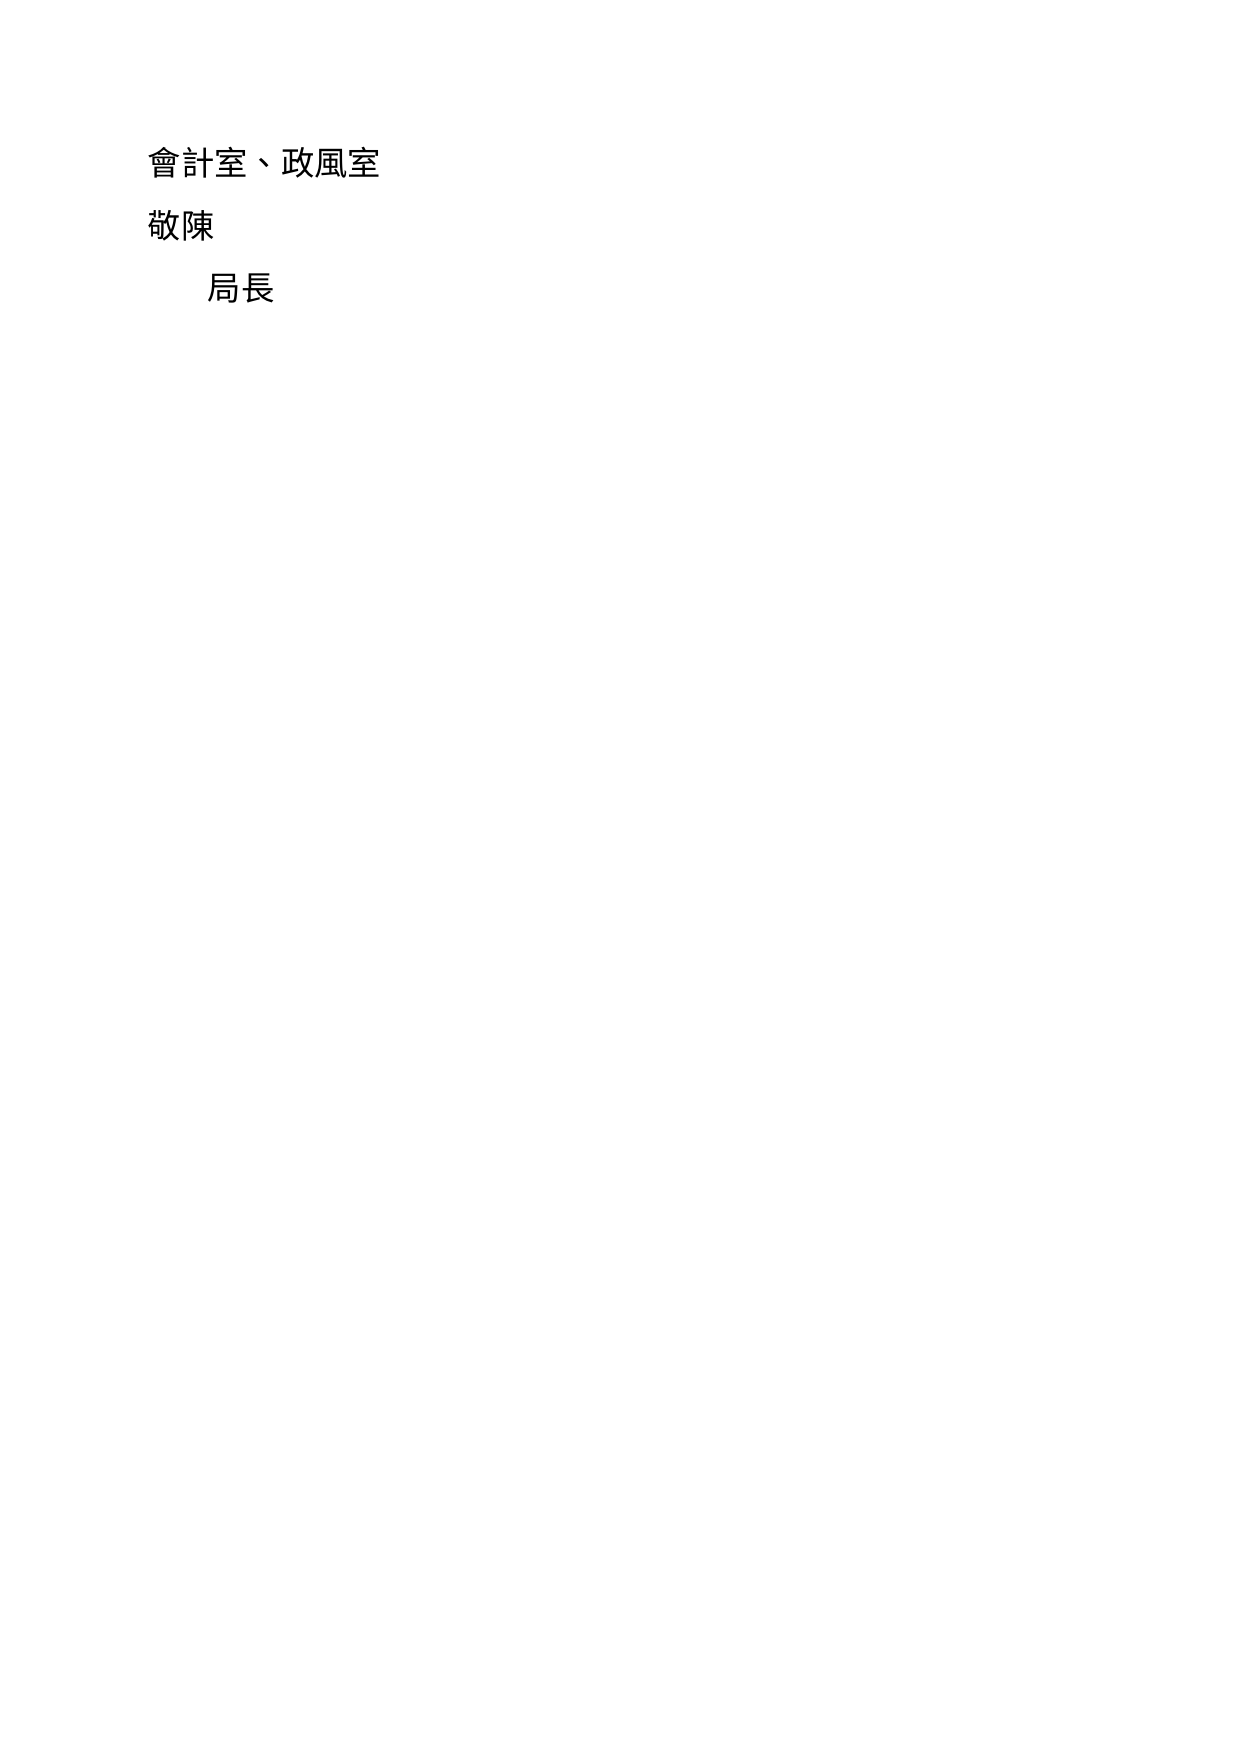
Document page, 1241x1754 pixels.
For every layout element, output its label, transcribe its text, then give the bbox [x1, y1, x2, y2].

text 局長 [148, 244, 1092, 307]
text 敬陳 [148, 182, 1092, 244]
text 會計室、政風室 [148, 119, 1092, 182]
